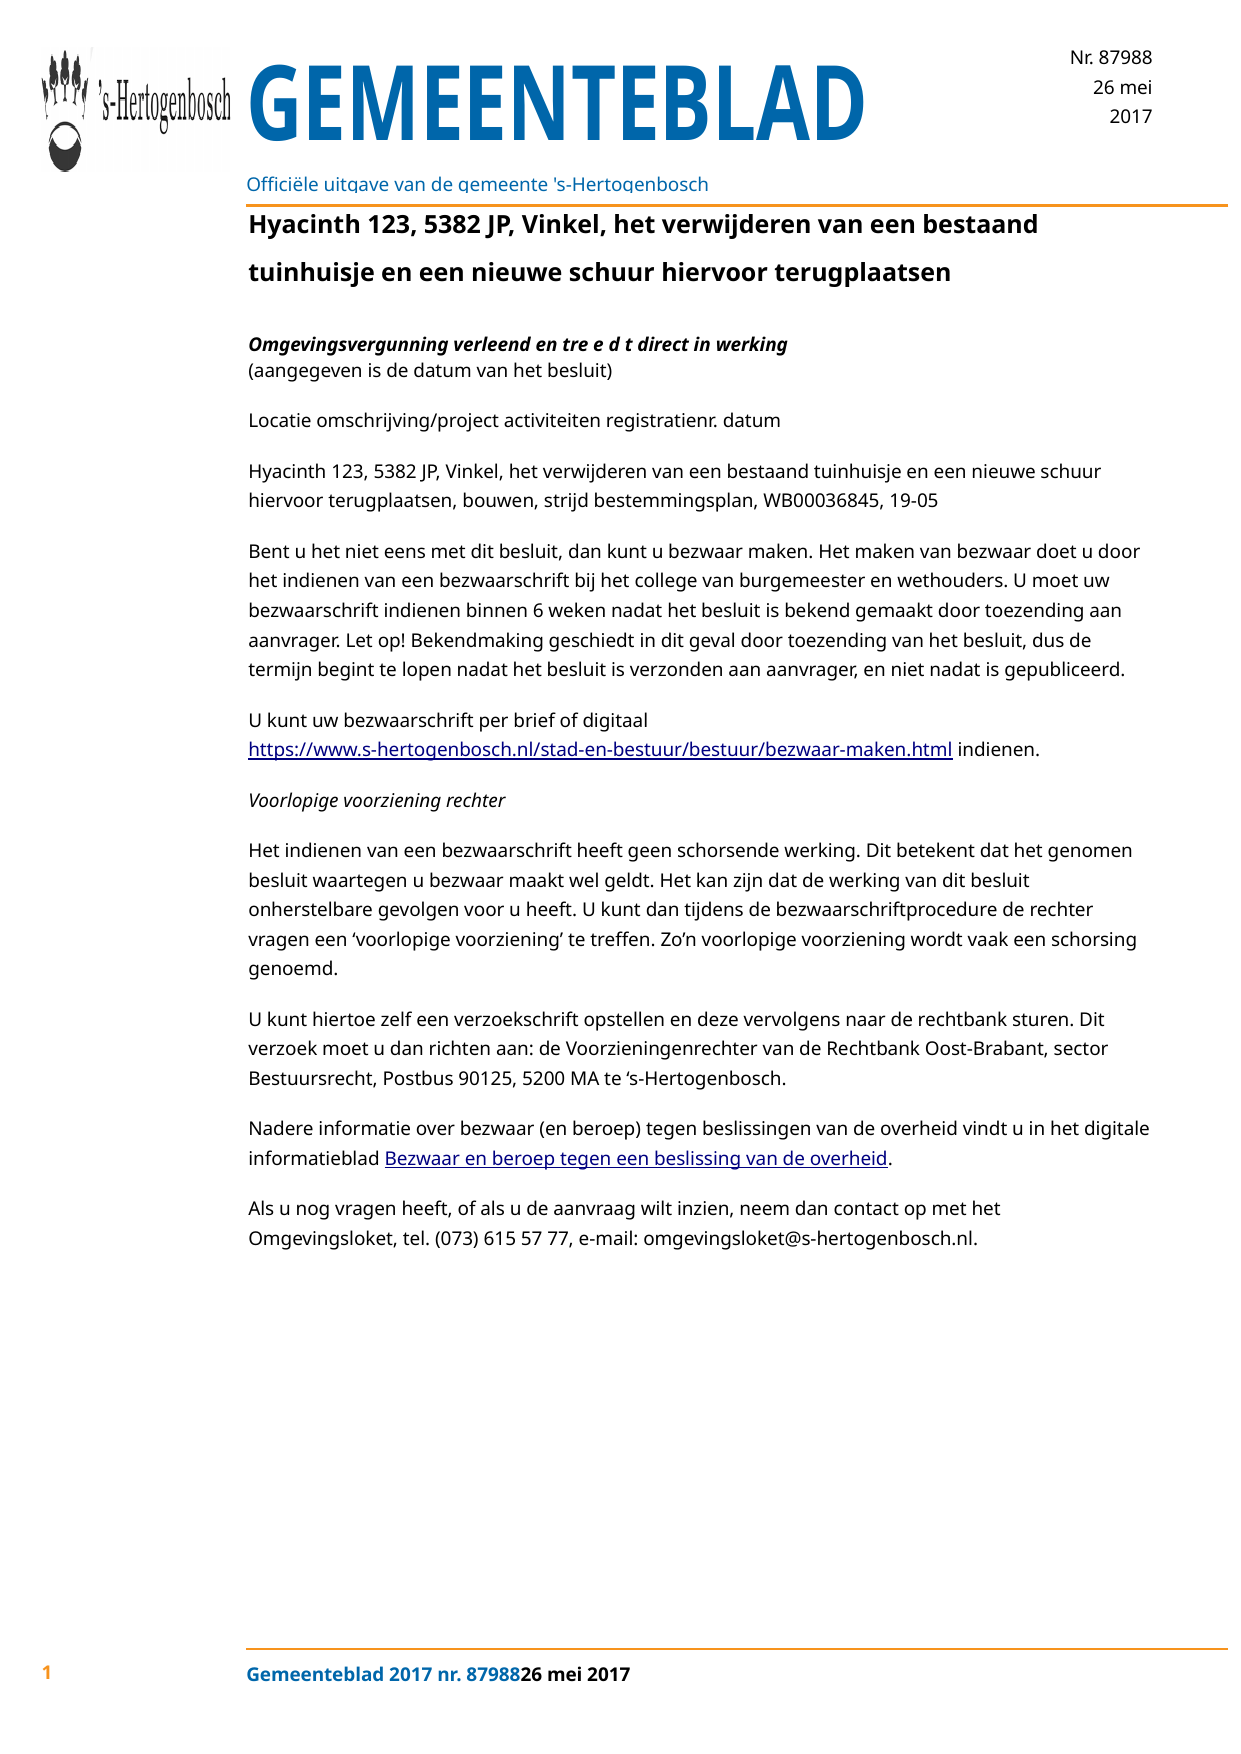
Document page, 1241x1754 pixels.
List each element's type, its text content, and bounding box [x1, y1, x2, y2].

picture [41, 47, 231, 172]
text Hyacinth 123, 5382 JP, Vinkel, het verwijderen van een bestaand tuinhuisje en een nieuwe schuur hiervoor terugplaatsen, bouwen, strijd bestemmingsplan, WB00036845, 19-05 [248, 458, 1152, 513]
text U kunt uw bezwaarschrift per brief of digitaal https://www.s-hertogenbosch.nl/stad-en-bestuur/bestuur/bezwaar-maken.html indienen. [248, 707, 1152, 762]
text Voorlopige voorziening rechter [248, 787, 1152, 812]
text (aangegeven is de datum van het besluit) [248, 357, 1152, 383]
text Het indienen van een bezwaarschrift heeft geen schorsende werking. Dit betekent dat het genomen besluit waartegen u bezwaar maakt wel geldt. Het kan zijn dat de werking van dit besluit onherstelbare gevolgen voor u heeft. U kunt dan tijdens de bezwaarschriftprocedure de rechter vragen een ‘voorlopige voorziening’ te treffen. Zo’n voorlopige voorziening wordt vaak een schorsing genoemd. [248, 837, 1152, 981]
text Nadere informatie over bezwaar (en beroep) tegen beslissingen van de overheid vindt u in het digitale informatieblad Bezwaar en beroep tegen een beslissing van de overheid. [248, 1116, 1152, 1171]
text Omgevingsvergunning verleend en tre e d t direct in werking [248, 331, 1152, 357]
text Als u nog vragen heeft, of als u de aanvraag wilt inzien, neem dan contact op met het Omgevingsloket, tel. (073) 615 57 77, e-mail: omgevingsloket@s-hertogenbosch.nl. [248, 1196, 1152, 1251]
text U kunt hiertoe zelf een verzoekschrift opstellen en deze vervolgens naar de rechtbank sturen. Dit verzoek moet u dan richten aan: de Voorzieningenrechter van de Rechtbank Oost-Brabant, sector Bestuursrecht, Postbus 90125, 5200 MA te ‘s-Hertogenbosch. [248, 1006, 1152, 1091]
text Hyacinth 123, 5382 JP, Vinkel, het verwijderen van een bestaand tuinhuisje en een nieuwe schuur hiervoor terugplaatsen [248, 207, 1152, 288]
text Locatie omschrijving/project activiteiten registratienr. datum [248, 408, 1152, 433]
text Bent u het niet eens met dit besluit, dan kunt u bezwaar maken. Het maken van bezwaar doet u door het indienen van een bezwaarschrift bij het college van burgemeester en wethouders. U moet uw bezwaarschrift indienen binnen 6 weken nadat het besluit is bekend gemaakt door toezending aan aanvrager. Let op! Bekendmaking geschiedt in dit geval door toezending van het besluit, dus de termijn begint te lopen nadat het besluit is verzonden aan aanvrager, en niet nadat is gepubliceerd. [248, 538, 1152, 682]
